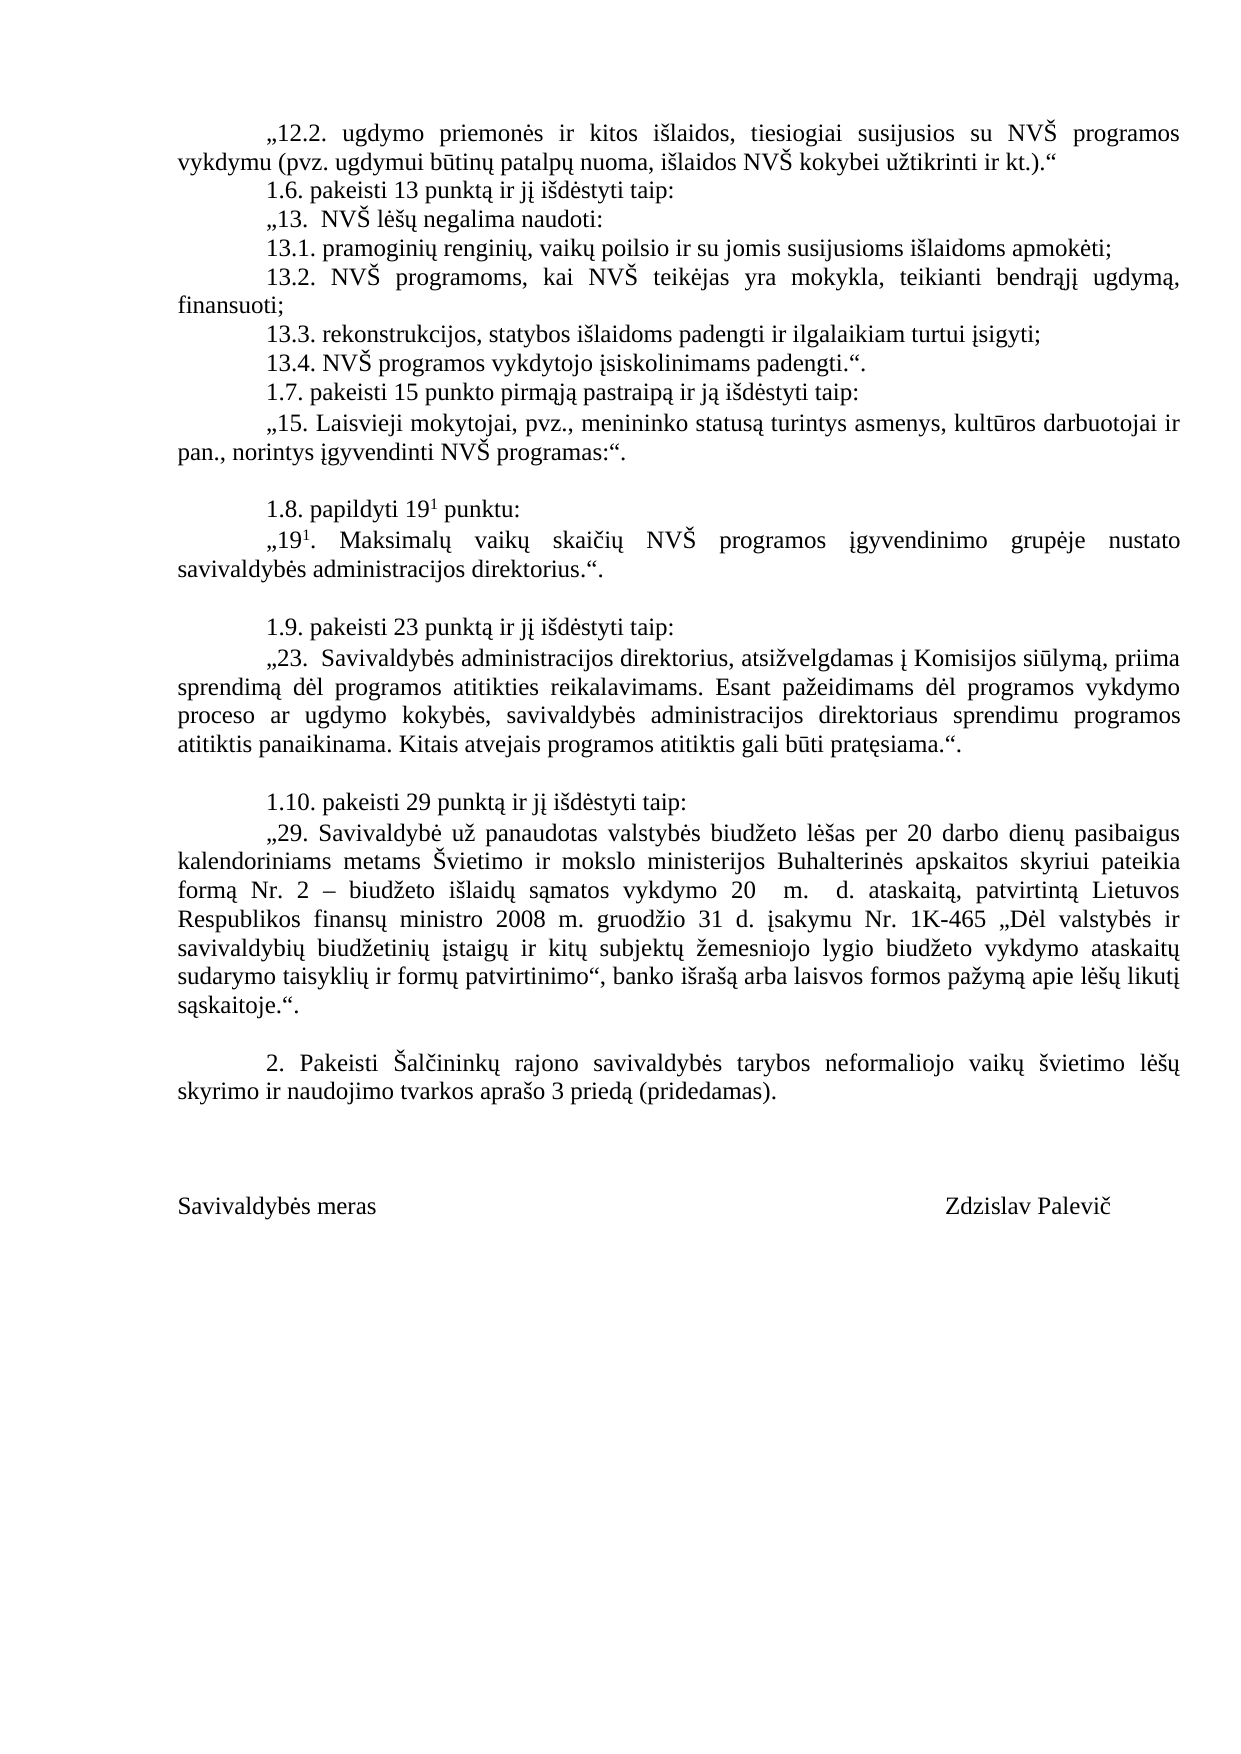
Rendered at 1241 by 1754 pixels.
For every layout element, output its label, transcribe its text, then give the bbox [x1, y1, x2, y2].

text 1.8. papildyti 191 punktu: [177, 494, 1181, 523]
text „12.2. ugdymo priemonės ir kitos išlaidos, tiesiogiai susijusios su NVŠ programos vykdymu (pvz. ugdymui būtinų patalpų nuoma, išlaidos NVŠ kokybei užtikrinti ir kt.).“ [177, 118, 1181, 176]
text 13.3. rekonstrukcijos, statybos išlaidoms padengti ir ilgalaikiam turtui įsigyti; [177, 319, 1181, 348]
text „15. Laisvieji mokytojai, pvz., menininko statusą turintys asmenys, kultūros darbuotojai ir pan., norintys įgyvendinti NVŠ programas:“. [177, 408, 1181, 466]
text 13.2. NVŠ programoms, kai NVŠ teikėjas yra mokykla, teikianti bendrąjį ugdymą, finansuoti; [177, 262, 1181, 319]
text „23. Savivaldybės administracijos direktorius, atsižvelgdamas į Komisijos siūlymą, priima sprendimą dėl programos atitikties reikalavimams. Esant pažeidimams dėl programos vykdymo proceso ar ugdymo kokybės, savivaldybės administracijos direktoriaus sprendimu programos atitiktis panaikinama. Kitais atvejais programos atitiktis gali būti pratęsiama.“. [177, 643, 1181, 758]
text Savivaldybės meras Zdzislav Palevič [177, 1191, 1181, 1220]
text 1.9. pakeisti 23 punktą ir jį išdėstyti taip: [177, 612, 1181, 640]
text 2. Pakeisti Šalčininkų rajono savivaldybės tarybos neformaliojo vaikų švietimo lėšų skyrimo ir naudojimo tvarkos aprašo 3 priedą (pridedamas). [177, 1048, 1181, 1105]
text 13.1. pramoginių renginių, vaikų poilsio ir su jomis susijusioms išlaidoms apmokėti; [177, 233, 1181, 262]
text 1.10. pakeisti 29 punktą ir jį išdėstyti taip: [177, 787, 1181, 815]
text „13. NVŠ lėšų negalima naudoti: [177, 204, 1181, 233]
text „29. Savivaldybė už panaudotas valstybės biudžeto lėšas per 20 darbo dienų pasibaigus kalendoriniams metams Švietimo ir mokslo ministerijos Buhalterinės apskaitos skyriui pateikia formą Nr. 2 – biudžeto išlaidų sąmatos vykdymo 20 m. d. ataskaitą, patvirtintą Lietuvos Respublikos finansų ministro 2008 m. gruodžio 31 d. įsakymu Nr. 1K-465 „Dėl valstybės ir savivaldybių biudžetinių įstaigų ir kitų subjektų žemesniojo lygio biudžeto vykdymo ataskaitų sudarymo taisyklių ir formų patvirtinimo“, banko išrašą arba laisvos formos pažymą apie lėšų likutį sąskaitoje.“. [177, 818, 1181, 1019]
text 13.4. NVŠ programos vykdytojo įsiskolinimams padengti.“. [177, 348, 1181, 377]
text 1.7. pakeisti 15 punkto pirmąją pastraipą ir ją išdėstyti taip: [177, 377, 1181, 406]
text „191. Maksimalų vaikų skaičių NVŠ programos įgyvendinimo grupėje nustato savivaldybės administracijos direktorius.“. [177, 525, 1181, 583]
text 1.6. pakeisti 13 punktą ir jį išdėstyti taip: [177, 176, 1181, 204]
